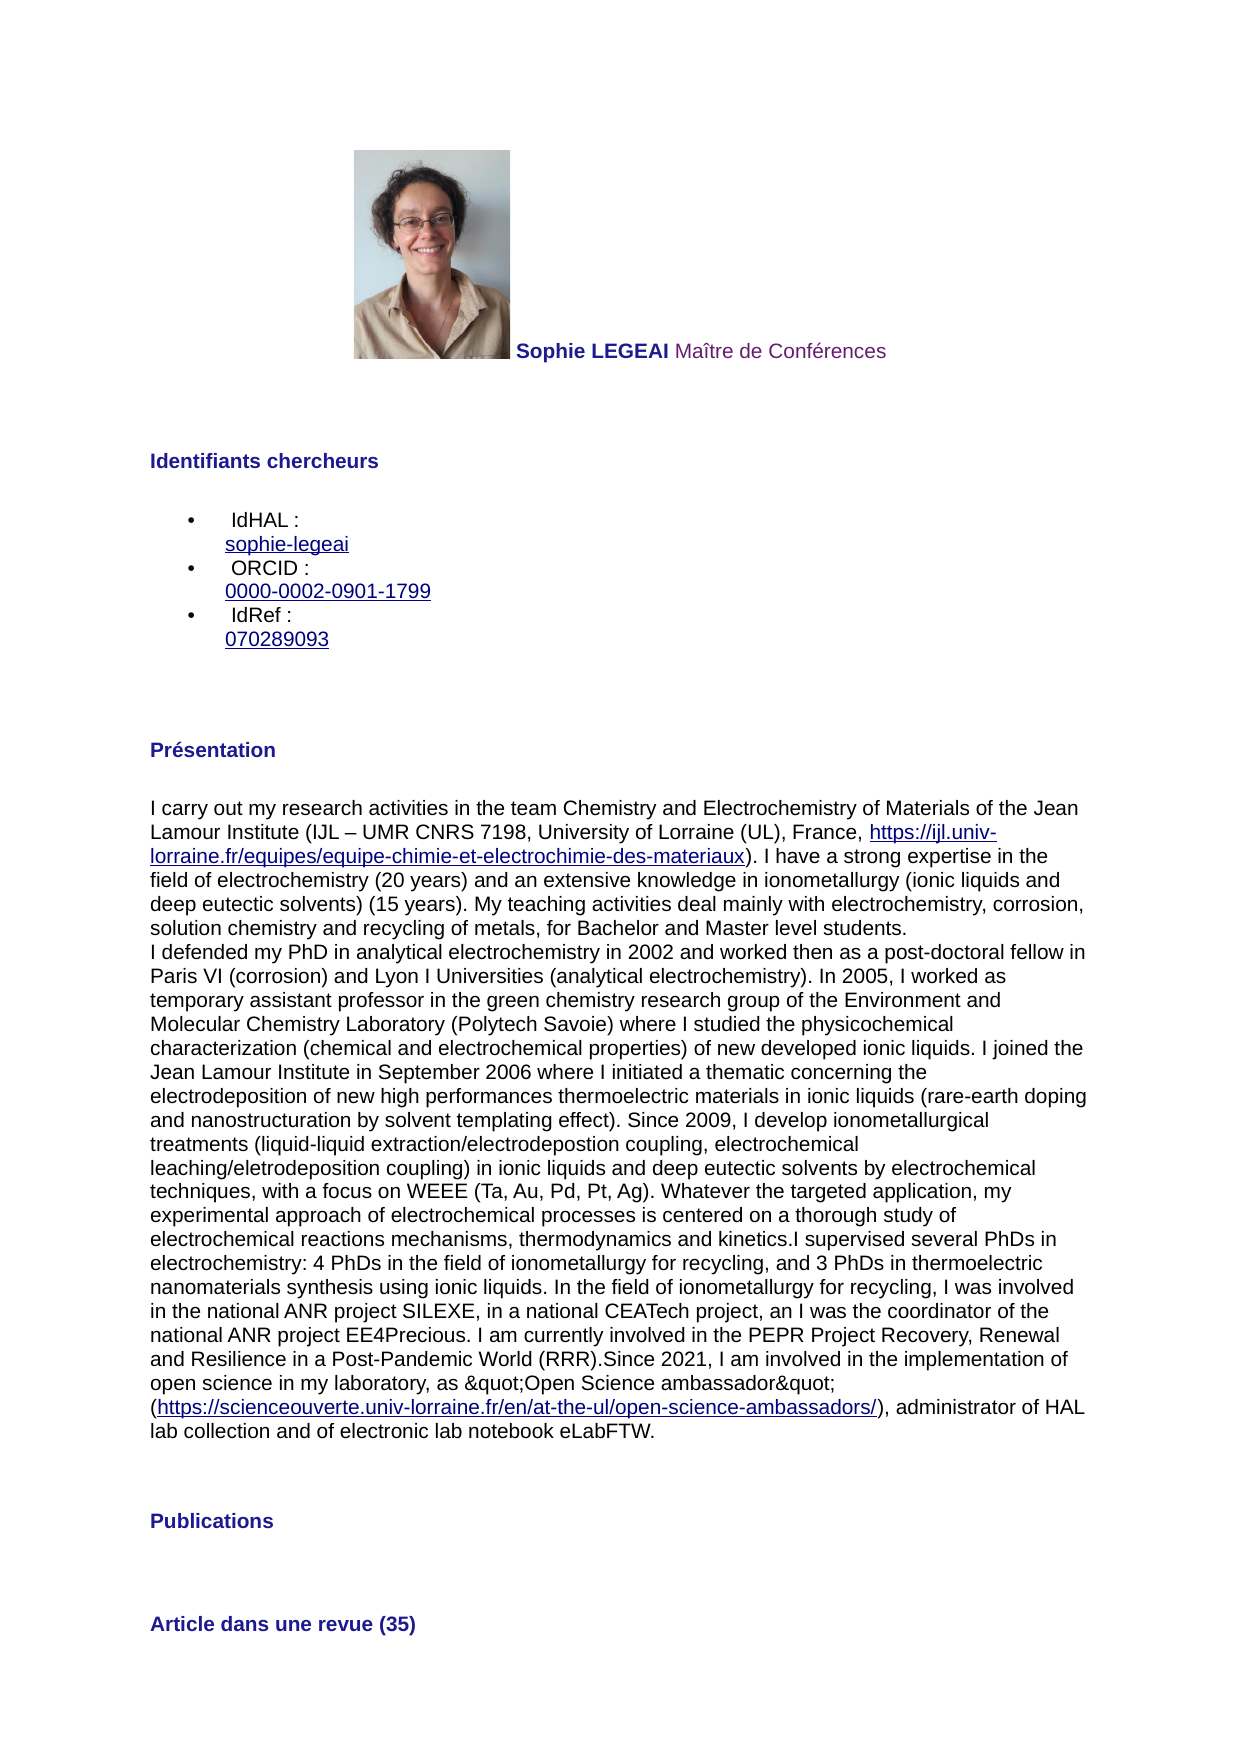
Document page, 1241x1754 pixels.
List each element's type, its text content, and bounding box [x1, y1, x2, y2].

subtitle Sophie LEGEAI Maître de Conférences [150, 150, 1090, 363]
text I defended my PhD in analytical electrochemistry in 2002 and worked then as a post-doctoral fellow in Paris VI (corrosion) and Lyon I Universities (analytical electrochemistry). In 2005, I worked as temporary assistant professor in the green chemistry research group of the Environment and Molecular Chemistry Laboratory (Polytech Savoie) where I studied the physicochemical characterization (chemical and electrochemical properties) of new developed ionic liquids. I joined the Jean Lamour Institute in September 2006 where I initiated a thematic concerning the electrodeposition of new high performances thermoelectric materials in ionic liquids (rare-earth doping and nanostructuration by solvent templating effect). Since 2009, I develop ionometallurgical treatments (liquid-liquid extraction/electrodepostion coupling, electrochemical leaching/eletrodeposition coupling) in ionic liquids and deep eutectic solvents by electrochemical techniques, with a focus on WEEE (Ta, Au, Pd, Pt, Ag). Whatever the targeted application, my experimental approach of electrochemical processes is centered on a thorough study of electrochemical reactions mechanisms, thermodynamics and kinetics.I supervised several PhDs in electrochemistry: 4 PhDs in the field of ionometallurgy for recycling, and 3 PhDs in thermoelectric nanomaterials synthesis using ionic liquids. In the field of ionometallurgy for recycling, I was involved in the national ANR project SILEXE, in a national CEATech project, an I was the coordinator of the national ANR project EE4Precious. I am currently involved in the PEPR Project Recovery, Renewal and Resilience in a Post-Pandemic World (RRR).Since 2021, I am involved in the implementation of open science in my laboratory, as &quot;Open Science ambassador&quot; (https://scienceouverte.univ-lorraine.fr/en/at-the-ul/open-science-ambassadors/), administrator of HAL lab collection and of electronic lab notebook eLabFTW. [150, 940, 1090, 1443]
list sophie-legeai [187, 531, 1090, 555]
subtitle Publications [150, 1508, 1090, 1532]
list IdRef : [187, 603, 1090, 627]
picture [353, 150, 511, 359]
subtitle Article dans une revue (35) [150, 1612, 1090, 1636]
subtitle Identifiants chercheurs [150, 449, 1090, 473]
list ORCID : [187, 555, 1090, 579]
list IdHAL : [187, 507, 1090, 531]
list 0000-0002-0901-1799 [187, 579, 1090, 603]
text I carry out my research activities in the team Chemistry and Electrochemistry of Materials of the Jean Lamour Institute (IJL – UMR CNRS 7198, University of Lorraine (UL), France, https://ijl.univ-lorraine.fr/equipes/equipe-chimie-et-electrochimie-des-materiaux). I have a strong expertise in the field of electrochemistry (20 years) and an extensive knowledge in ionometallurgy (ionic liquids and deep eutectic solvents) (15 years). My teaching activities deal mainly with electrochemistry, corrosion, solution chemistry and recycling of metals, for Bachelor and Master level students. [150, 796, 1090, 940]
subtitle Présentation [150, 738, 1090, 762]
list 070289093 [187, 627, 1090, 651]
